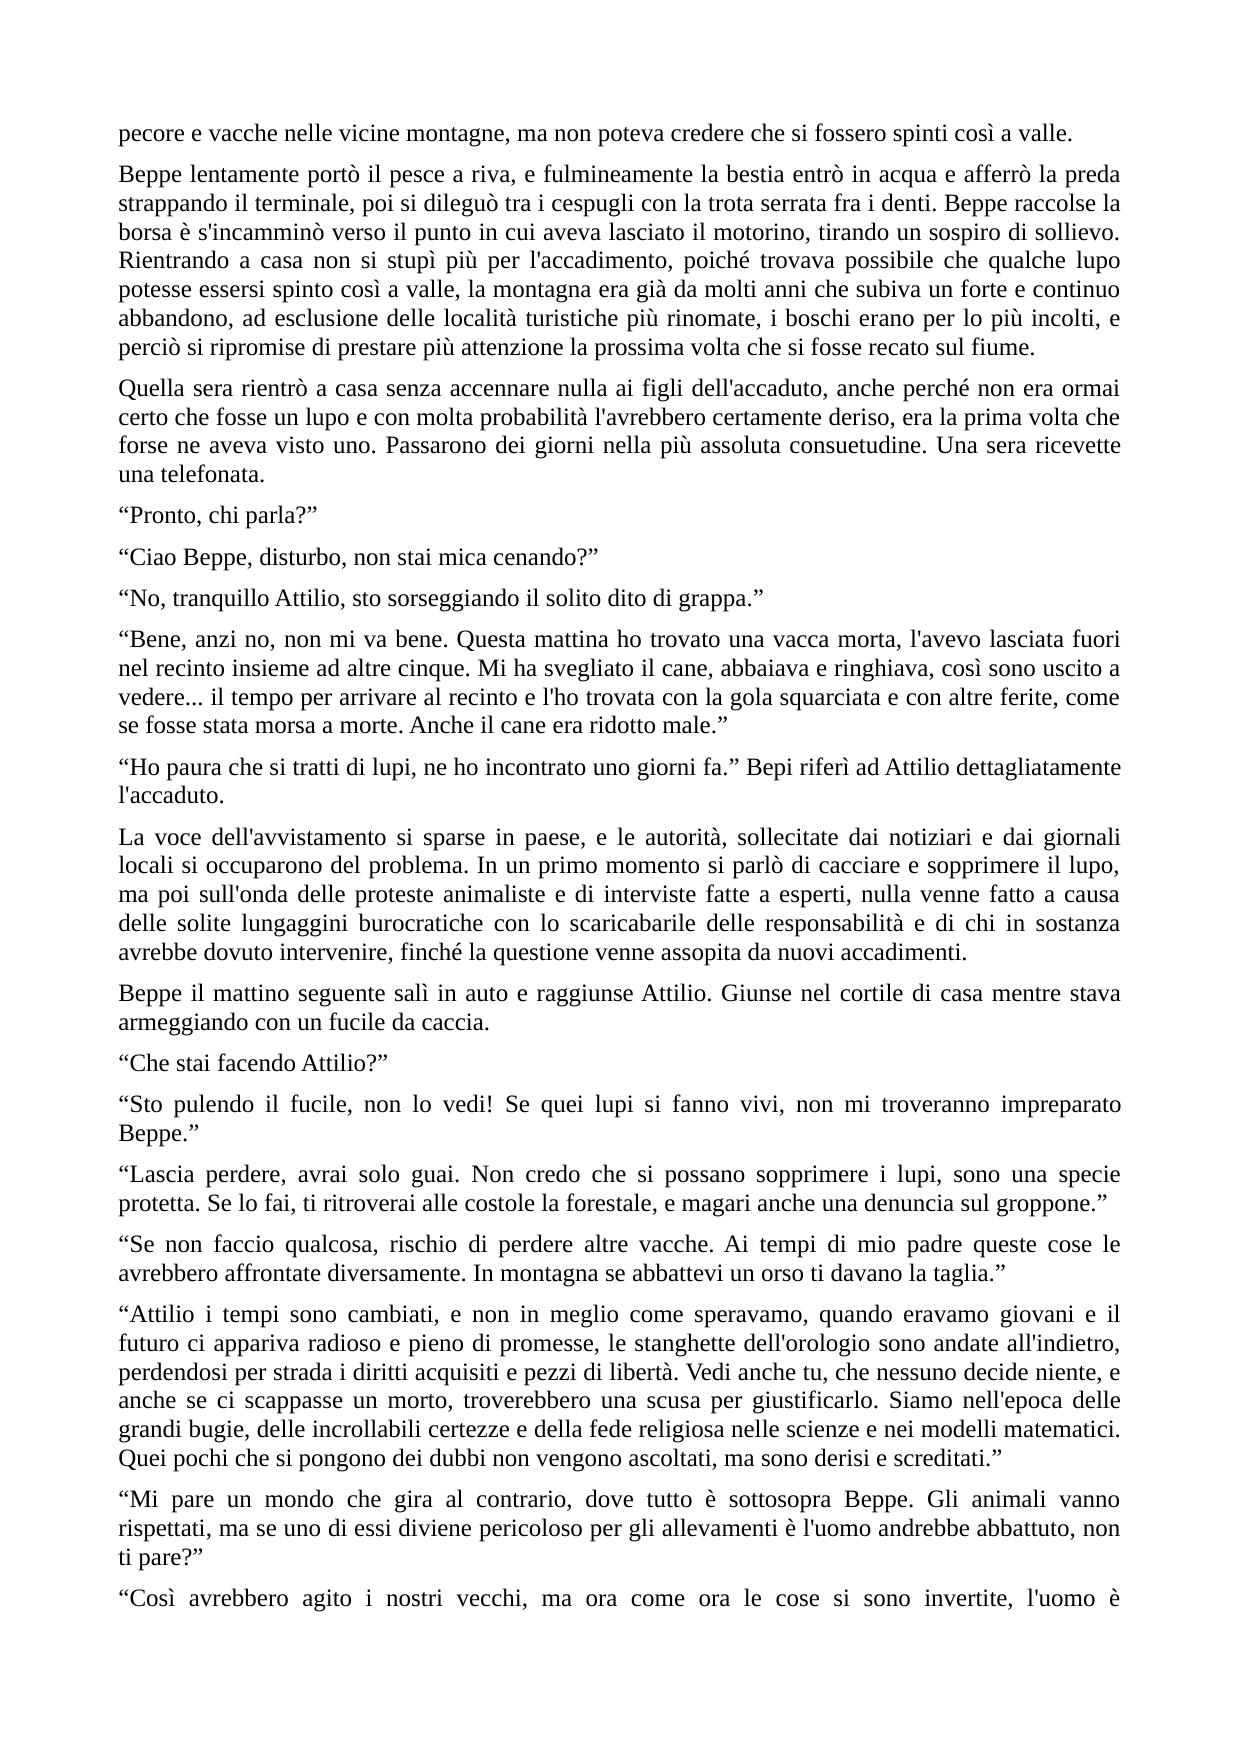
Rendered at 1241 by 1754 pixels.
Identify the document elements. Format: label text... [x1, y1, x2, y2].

text “Che stai facendo Attilio?” [118, 1048, 1122, 1077]
text Beppe il mattino seguente salì in auto e raggiunse Attilio. Giunse nel cortile di casa mentre stava armeggiando con un fucile da caccia. [118, 978, 1122, 1036]
text “Mi pare un mondo che gira al contrario, dove tutto è sottosopra Beppe. Gli animali vanno rispettati, ma se uno di essi diviene pericoloso per gli allevamenti è l'uomo andrebbe abbattuto, non ti pare?” [118, 1484, 1122, 1571]
text “Lascia perdere, avrai solo guai. Non credo che si possano sopprimere i lupi, sono una specie protetta. Se lo fai, ti ritroverai alle costole la forestale, e magari anche una denuncia sul groppone.” [118, 1159, 1122, 1217]
text pecore e vacche nelle vicine montagne, ma non poteva credere che si fossero spinti così a valle. [118, 118, 1122, 147]
text “Pronto, chi parla?” [118, 501, 1122, 529]
text La voce dell'avvistamento si sparse in paese, e le autorità, sollecitate dai notiziari e dai giornali locali si occuparono del problema. In un primo momento si parlò di cacciare e sopprimere il lupo, ma poi sull'onda delle proteste animaliste e di interviste fatte a esperti, nulla venne fatto a causa delle solite lungaggini burocratiche con lo scaricabarile delle responsabilità e di chi in sostanza avrebbe dovuto intervenire, finché la questione venne assopita da nuovi accadimenti. [118, 822, 1122, 966]
text Quella sera rientrò a casa senza accennare nulla ai figli dell'accaduto, anche perché non era ormai certo che fosse un lupo e con molta probabilità l'avrebbero certamente deriso, era la prima volta che forse ne aveva visto uno. Passarono dei giorni nella più assoluta consuetudine. Una sera ricevette una telefonata. [118, 373, 1122, 488]
text “Bene, anzi no, non mi va bene. Questa mattina ho trovato una vacca morta, l'avevo lasciata fuori nel recinto insieme ad altre cinque. Mi ha svegliato il cane, abbaiava e ringhiava, così sono uscito a vedere... il tempo per arrivare al recinto e l'ho trovata con la gola squarciata e con altre ferite, come se fosse stata morsa a morte. Anche il cane era ridotto male.” [118, 624, 1122, 739]
text “Ho paura che si tratti di lupi, ne ho incontrato uno giorni fa.” Bepi riferì ad Attilio dettagliatamente l'accaduto. [118, 752, 1122, 809]
text “Così avrebbero agito i nostri vecchi, ma ora come ora le cose si sono invertite, l'uomo è [118, 1583, 1122, 1612]
text “Sto pulendo il fucile, non lo vedi! Se quei lupi si fanno vivi, non mi troveranno impreparato Beppe.” [118, 1089, 1122, 1147]
text “Se non faccio qualcosa, rischio di perdere altre vacche. Ai tempi di mio padre queste cose le avrebbero affrontate diversamente. In montagna se abbattevi un orso ti davano la taglia.” [118, 1229, 1122, 1287]
text “Ciao Beppe, disturbo, non stai mica cenando?” [118, 542, 1122, 571]
text “No, tranquillo Attilio, sto sorseggiando il solito dito di grappa.” [118, 583, 1122, 612]
text Beppe lentamente portò il pesce a riva, e fulmineamente la bestia entrò in acqua e afferrò la preda strappando il terminale, poi si dileguò tra i cespugli con la trota serrata fra i denti. Beppe raccolse la borsa è s'incamminò verso il punto in cui aveva lasciato il motorino, tirando un sospiro di sollievo. Rientrando a casa non si stupì più per l'accadimento, poiché trovava possibile che qualche lupo potesse essersi spinto così a valle, la montagna era già da molti anni che subiva un forte e continuo abbandono, ad esclusione delle località turistiche più rinomate, i boschi erano per lo più incolti, e perciò si ripromise di prestare più attenzione la prossima volta che si fosse recato sul fiume. [118, 159, 1122, 361]
text “Attilio i tempi sono cambiati, e non in meglio come speravamo, quando eravamo giovani e il futuro ci appariva radioso e pieno di promesse, le stanghette dell'orologio sono andate all'indietro, perdendosi per strada i diritti acquisiti e pezzi di libertà. Vedi anche tu, che nessuno decide niente, e anche se ci scappasse un morto, troverebbero una scusa per giustificarlo. Siamo nell'epoca delle grandi bugie, delle incrollabili certezze e della fede religiosa nelle scienze e nei modelli matematici. Quei pochi che si pongono dei dubbi non vengono ascoltati, ma sono derisi e screditati.” [118, 1299, 1122, 1472]
